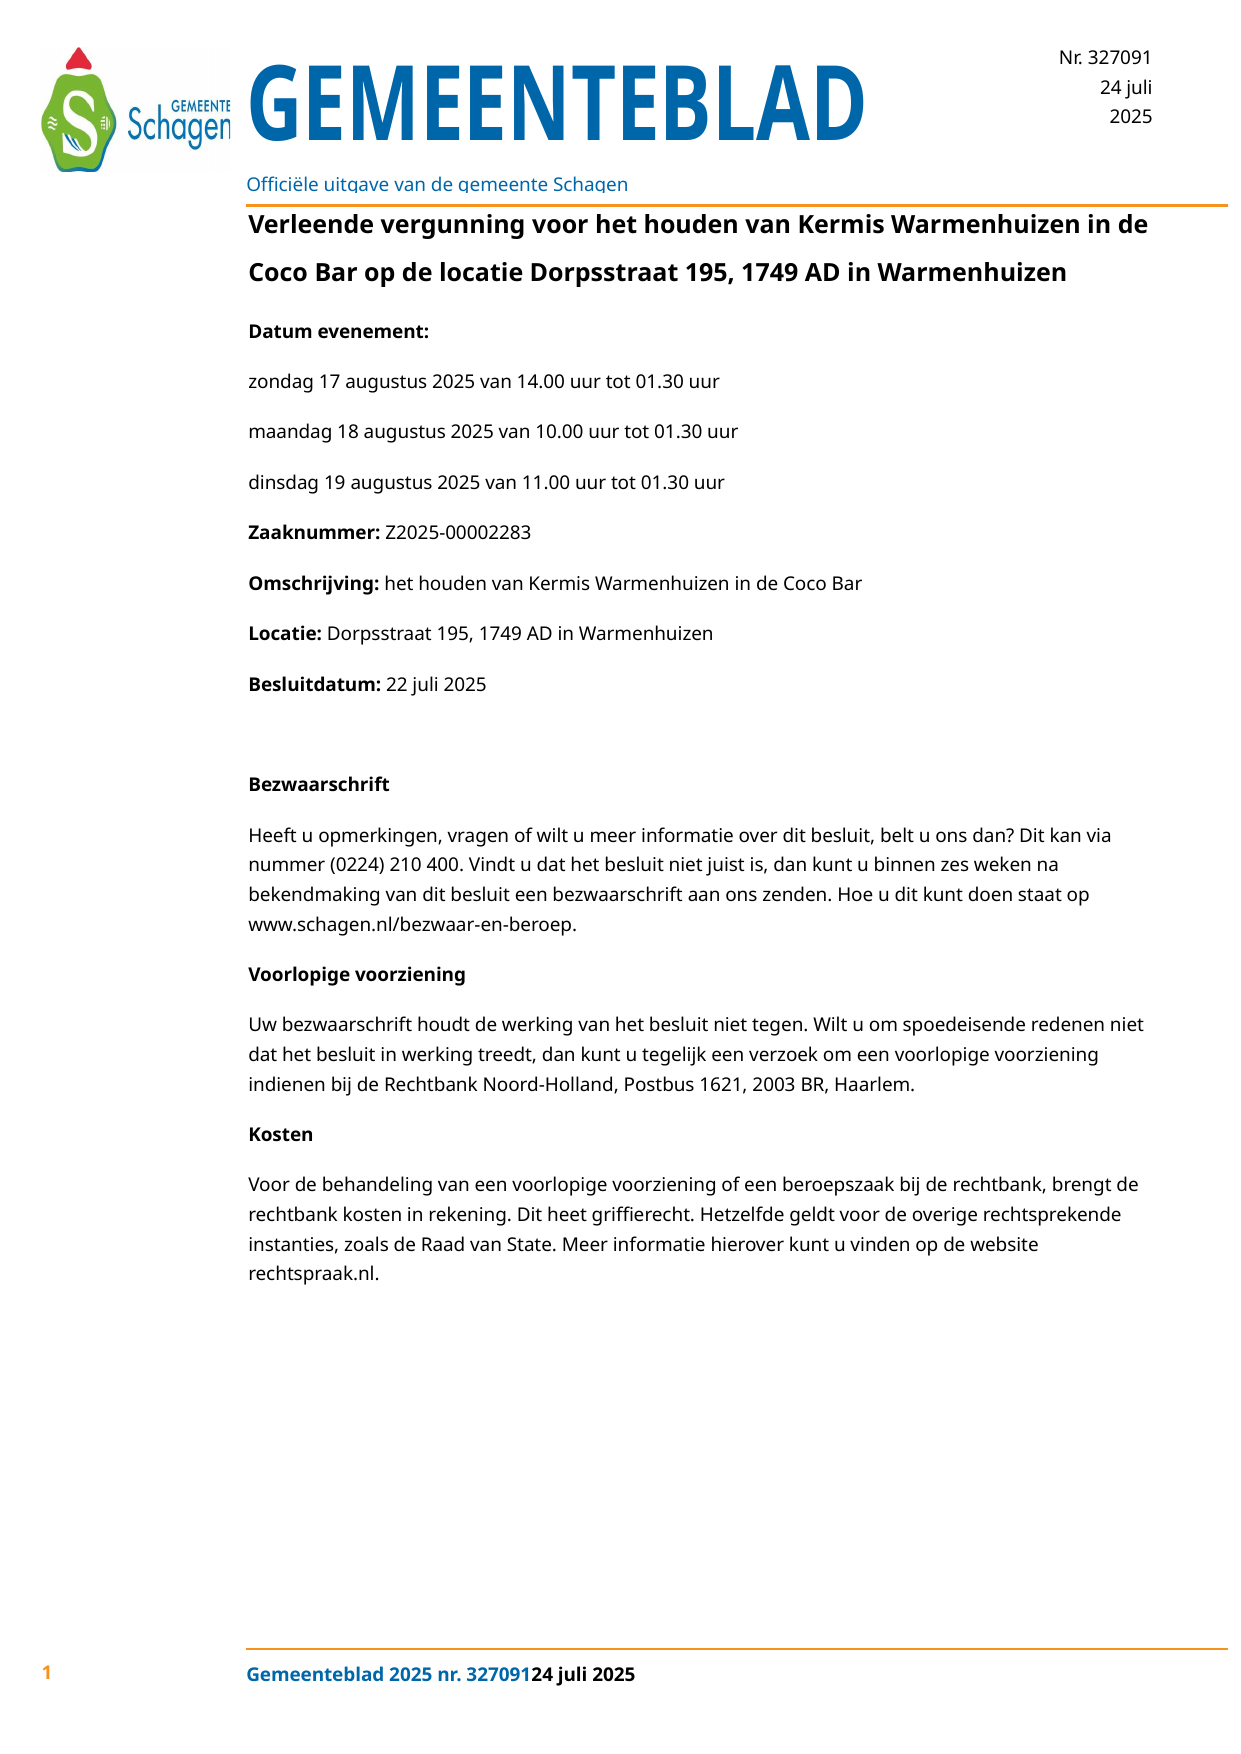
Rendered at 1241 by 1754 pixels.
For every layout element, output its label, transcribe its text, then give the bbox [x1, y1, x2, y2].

text Voor de behandeling van een voorlopige voorziening of een beroepszaak bij de rechtbank, brengt de rechtbank kosten in rekening. Dit heet griffierecht. Hetzelfde geldt voor de overige rechtsprekende instanties, zoals de Raad van State. Meer informatie hierover kunt u vinden op de website rechtspraak.nl. [248, 1172, 1152, 1286]
text Kosten [248, 1121, 1152, 1147]
text Voorlopige voorziening [248, 961, 1152, 987]
text Heeft u opmerkingen, vragen of wilt u meer informatie over dit besluit, belt u ons dan? Dit kan via nummer (0224) 210 400. Vindt u dat het besluit niet juist is, dan kunt u binnen zes weken na bekendmaking van dit besluit een bezwaarschrift aan ons zenden. Hoe u dit kunt doen staat op www.schagen.nl/bezwaar-en-beroep. [248, 822, 1152, 937]
picture [41, 47, 231, 172]
text Verleende vergunning voor het houden van Kermis Warmenhuizen in de Coco Bar op de locatie Dorpsstraat 195, 1749 AD in Warmenhuizen [248, 207, 1152, 288]
text Besluitdatum: 22 juli 2025 [248, 671, 1152, 697]
text dinsdag 19 augustus 2025 van 11.00 uur tot 01.30 uur [248, 469, 1152, 495]
text Uw bezwaarschrift houdt de werking van het besluit niet tegen. Wilt u om spoedeisende redenen niet dat het besluit in werking treedt, dan kunt u tegelijk een verzoek om een voorlopige voorziening indienen bij de Rechtbank Noord-Holland, Postbus 1621, 2003 BR, Haarlem. [248, 1012, 1152, 1097]
text Datum evenement: [248, 318, 1152, 344]
text Zaaknummer: Z2025-00002283 [248, 519, 1152, 545]
text maandag 18 augustus 2025 van 10.00 uur tot 01.30 uur [248, 419, 1152, 444]
text Locatie: Dorpsstraat 195, 1749 AD in Warmenhuizen [248, 620, 1152, 646]
text Omschrijving: het houden van Kermis Warmenhuizen in de Coco Bar [248, 570, 1152, 596]
text zondag 17 augustus 2025 van 14.00 uur tot 01.30 uur [248, 368, 1152, 394]
text Bezwaarschrift [248, 772, 1152, 797]
